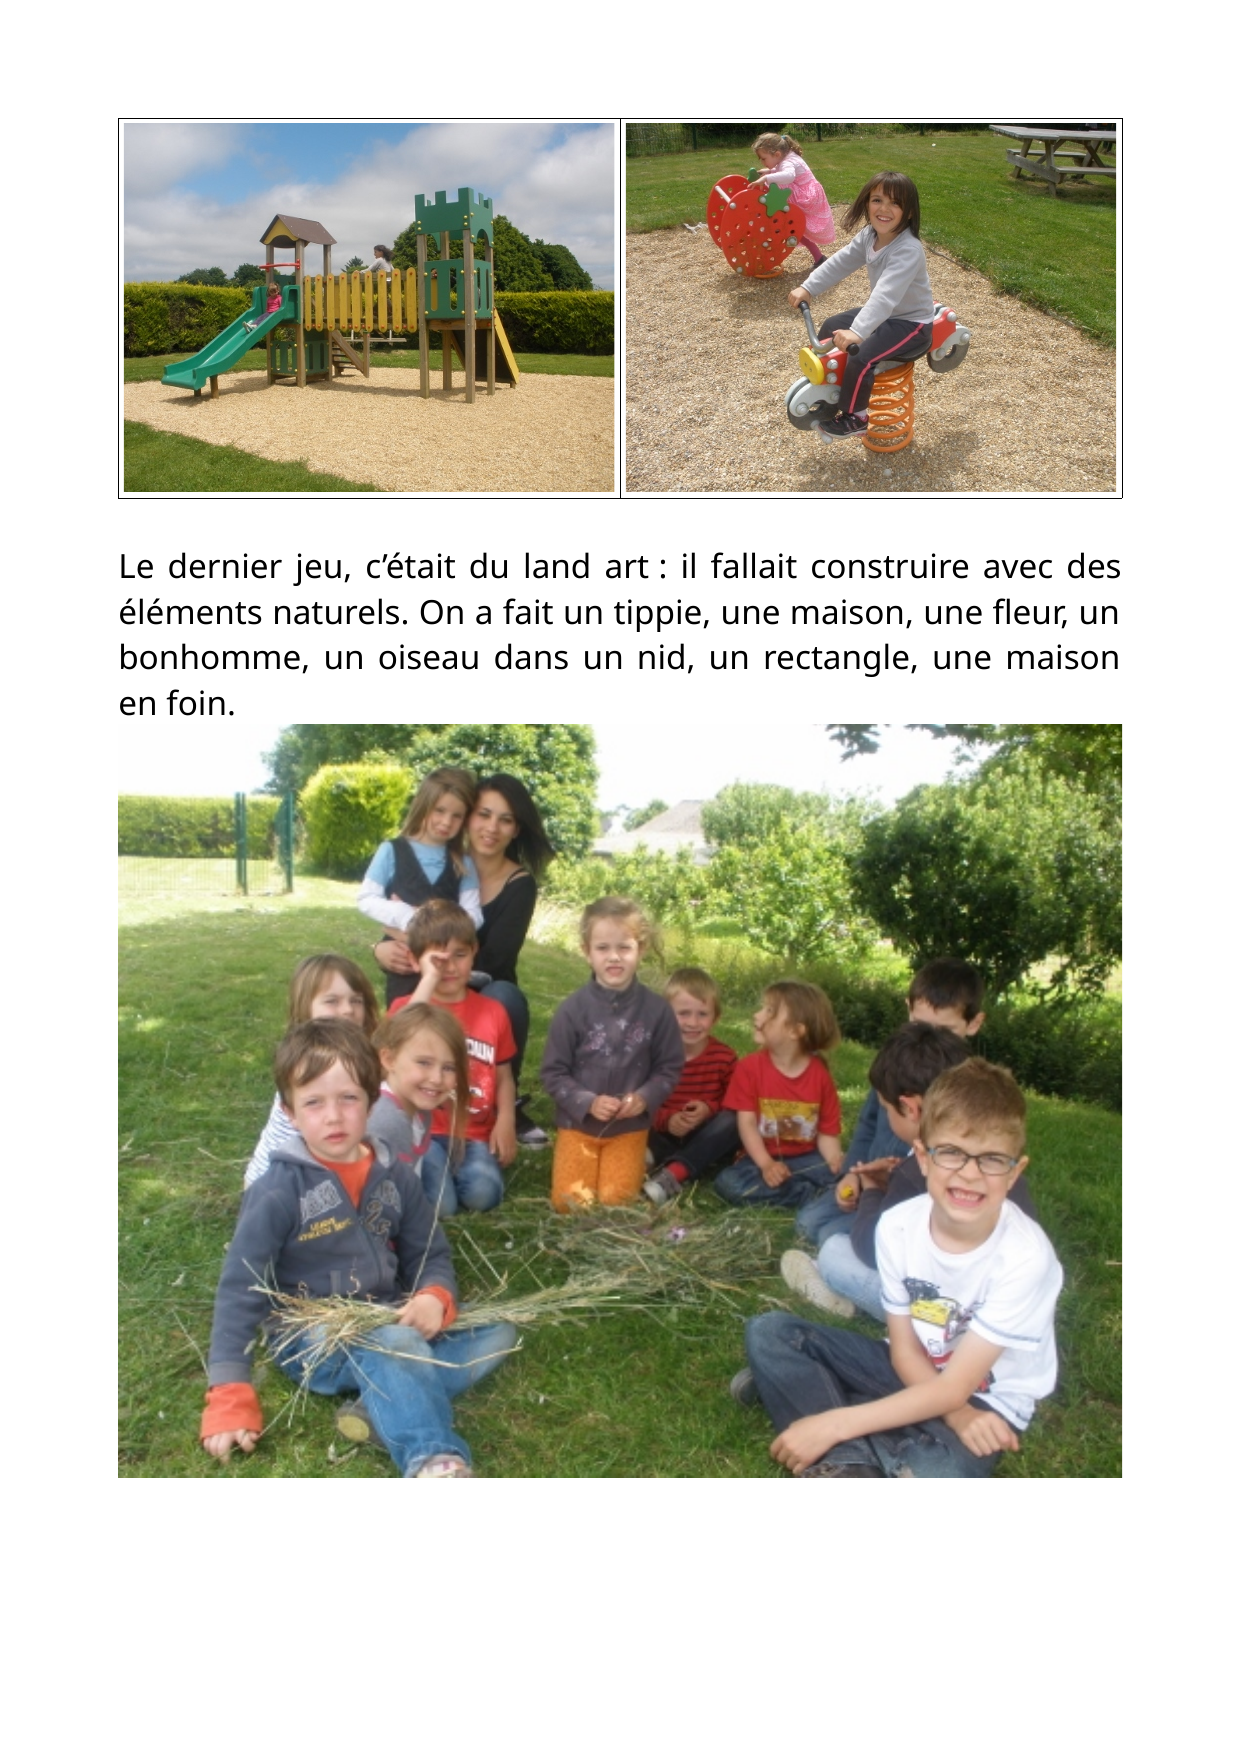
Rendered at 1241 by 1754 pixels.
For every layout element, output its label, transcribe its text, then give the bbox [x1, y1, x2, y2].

picture [625, 123, 1117, 492]
table_cell [119, 119, 620, 497]
text Le dernier jeu, c’était du land art : il fallait construire avec des éléments naturels. On a fait un tippie, une maison, une fleur, un bonhomme, un oiseau dans un nid, un rectangle, une maison en foin. [118, 543, 1122, 724]
table_cell [621, 119, 1122, 497]
picture [118, 724, 1123, 1478]
picture [123, 123, 615, 492]
